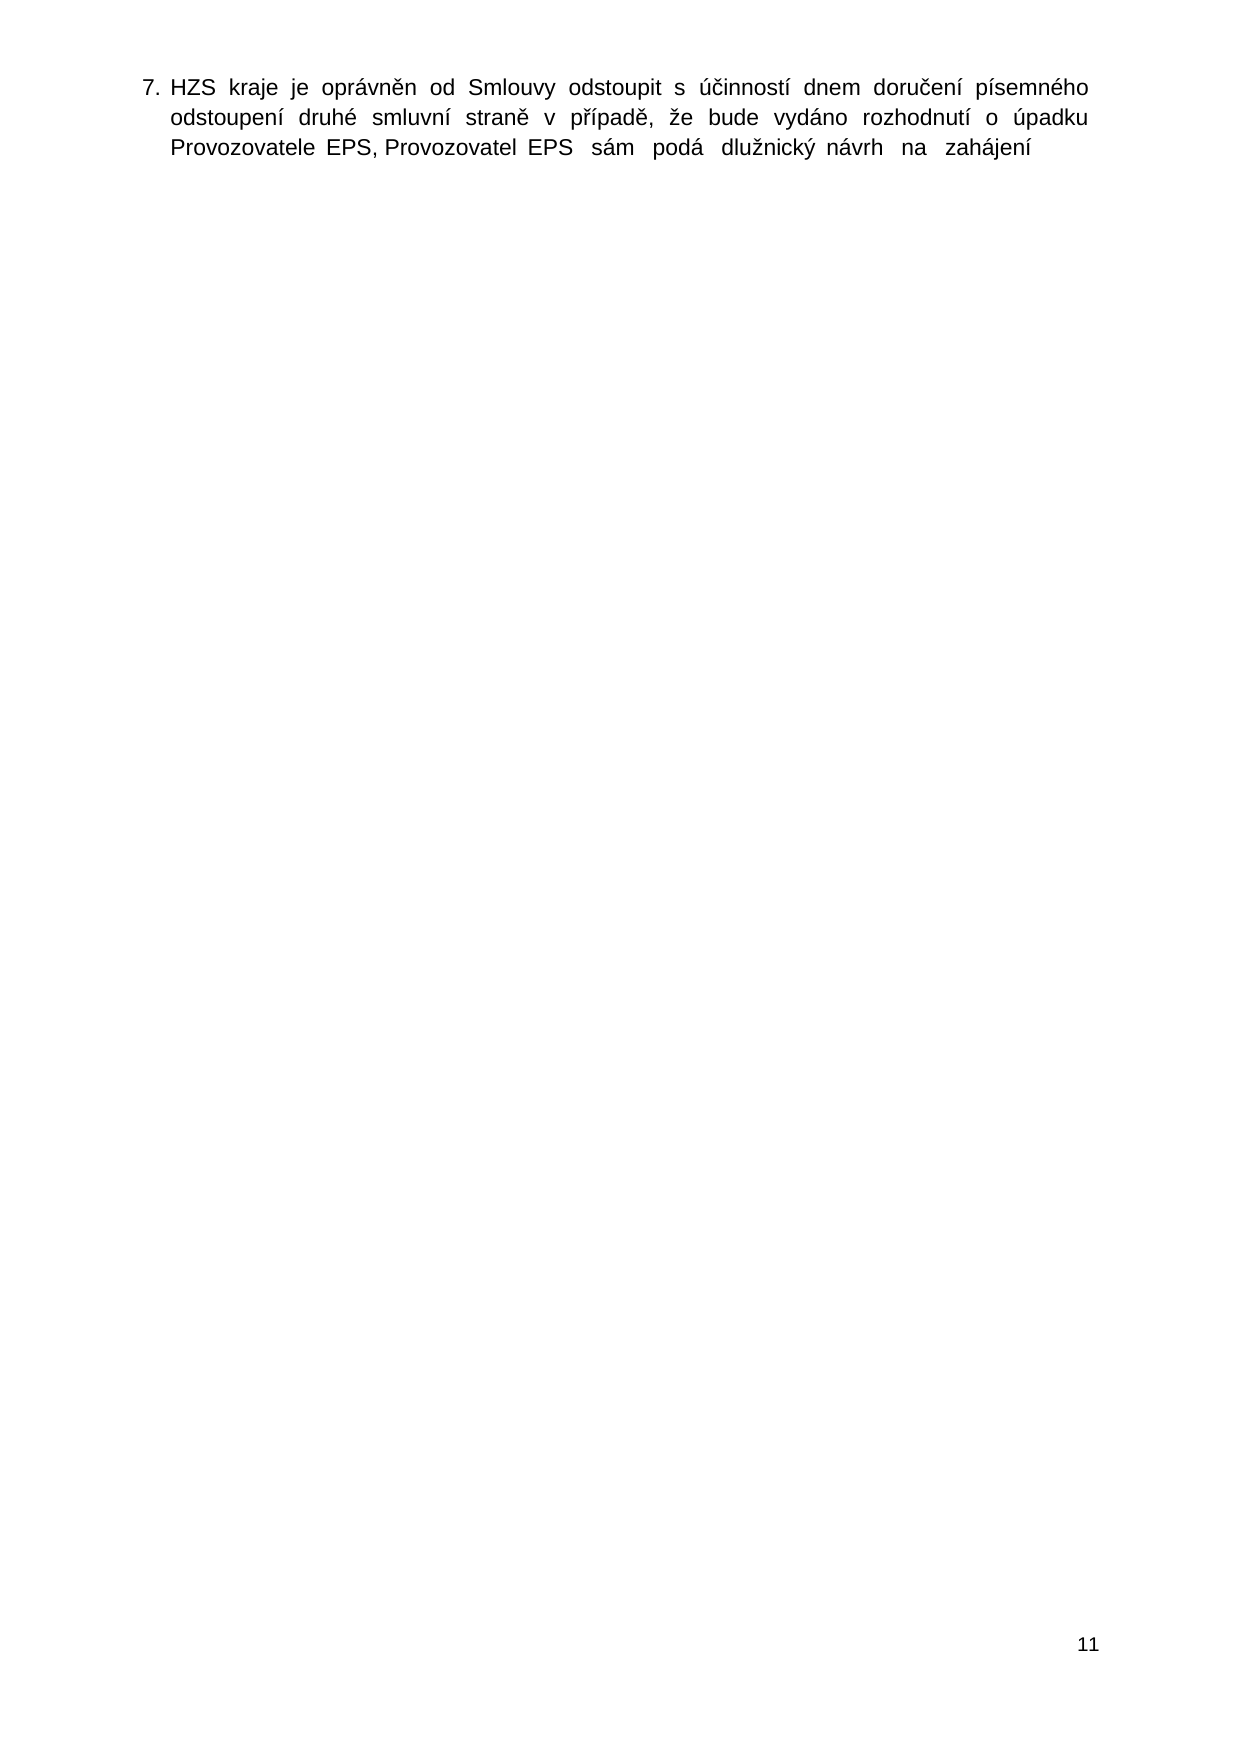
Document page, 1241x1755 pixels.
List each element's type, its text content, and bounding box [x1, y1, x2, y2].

list HZS kraje je oprávněn od Smlouvy odstoupit s účinností dnem doručení písemného odstoupení druhé smluvní straně v případě, že bude vydáno rozhodnutí o úpadku Provozovatele EPS, Provozovatel EPS sám podá dlužnický návrh na zahájení [142, 74, 1089, 161]
